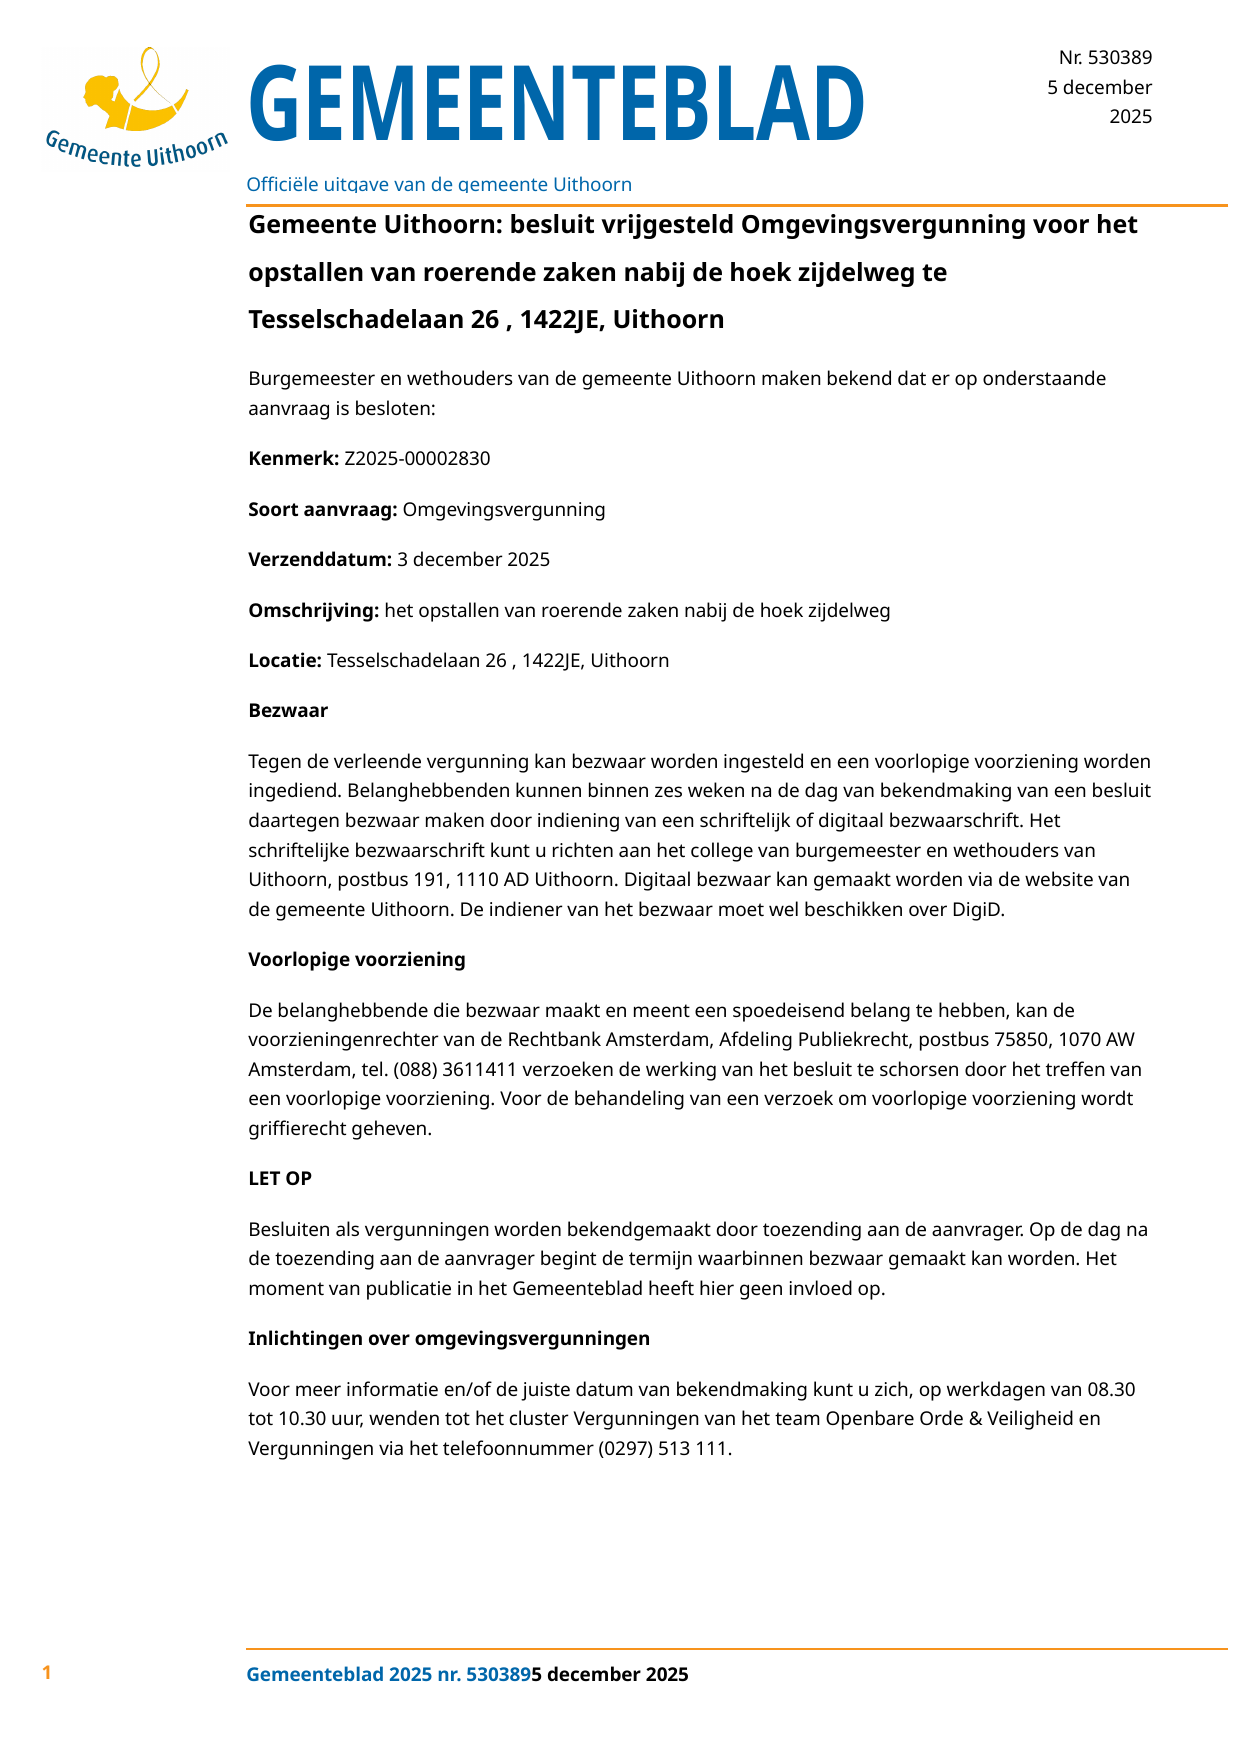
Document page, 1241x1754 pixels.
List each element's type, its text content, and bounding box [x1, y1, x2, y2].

text Burgemeester en wethouders van de gemeente Uithoorn maken bekend dat er op onderstaande aanvraag is besloten: [248, 366, 1152, 421]
text Voor meer informatie en/of de juiste datum van bekendmaking kunt u zich, op werkdagen van 08.30 tot 10.30 uur, wenden tot het cluster Vergunningen van het team Openbare Orde & Veiligheid en Vergunningen via het telefoonnummer (0297) 513 111. [248, 1376, 1152, 1461]
text Inlichtingen over omgevingsvergunningen [248, 1326, 1152, 1351]
text Locatie: Tesselschadelaan 26 , 1422JE, Uithoorn [248, 647, 1152, 673]
text Besluiten als vergunningen worden bekendgemaakt door toezending aan de aanvrager. Op de dag na de toezending aan de aanvrager begint de termijn waarbinnen bezwaar gemaakt kan worden. Het moment van publicatie in het Gemeenteblad heeft hier geen invloed op. [248, 1216, 1152, 1301]
text Kenmerk: Z2025-00002830 [248, 446, 1152, 471]
text Omschrijving: het opstallen van roerende zaken nabij de hoek zijdelweg [248, 597, 1152, 622]
text LET OP [248, 1166, 1152, 1191]
text De belanghebbende die bezwaar maakt en meent een spoedeisend belang te hebben, kan de voorzieningenrechter van de Rechtbank Amsterdam, Afdeling Publiekrecht, postbus 75850, 1070 AW Amsterdam, tel. (088) 3611411 verzoeken de werking van het besluit te schorsen door het treffen van een voorlopige voorziening. Voor de behandeling van een verzoek om voorlopige voorziening wordt griffierecht geheven. [248, 997, 1152, 1141]
picture [41, 47, 231, 172]
text Verzenddatum: 3 december 2025 [248, 546, 1152, 572]
text Gemeente Uithoorn: besluit vrijgesteld Omgevingsvergunning voor het opstallen van roerende zaken nabij de hoek zijdelweg te Tesselschadelaan 26 , 1422JE, Uithoorn [248, 207, 1152, 336]
text Soort aanvraag: Omgevingsvergunning [248, 496, 1152, 522]
text Tegen de verleende vergunning kan bezwaar worden ingesteld en een voorlopige voorziening worden ingediend. Belanghebbenden kunnen binnen zes weken na de dag van bekendmaking van een besluit daartegen bezwaar maken door indiening van een schriftelijk of digitaal bezwaarschrift. Het schriftelijke bezwaarschrift kunt u richten aan het college van burgemeester en wethouders van Uithoorn, postbus 191, 1110 AD Uithoorn. Digitaal bezwaar kan gemaakt worden via de website van de gemeente Uithoorn. De indiener van het bezwaar moet wel beschikken over DigiD. [248, 748, 1152, 922]
text Voorlopige voorziening [248, 946, 1152, 972]
text Bezwaar [248, 698, 1152, 723]
